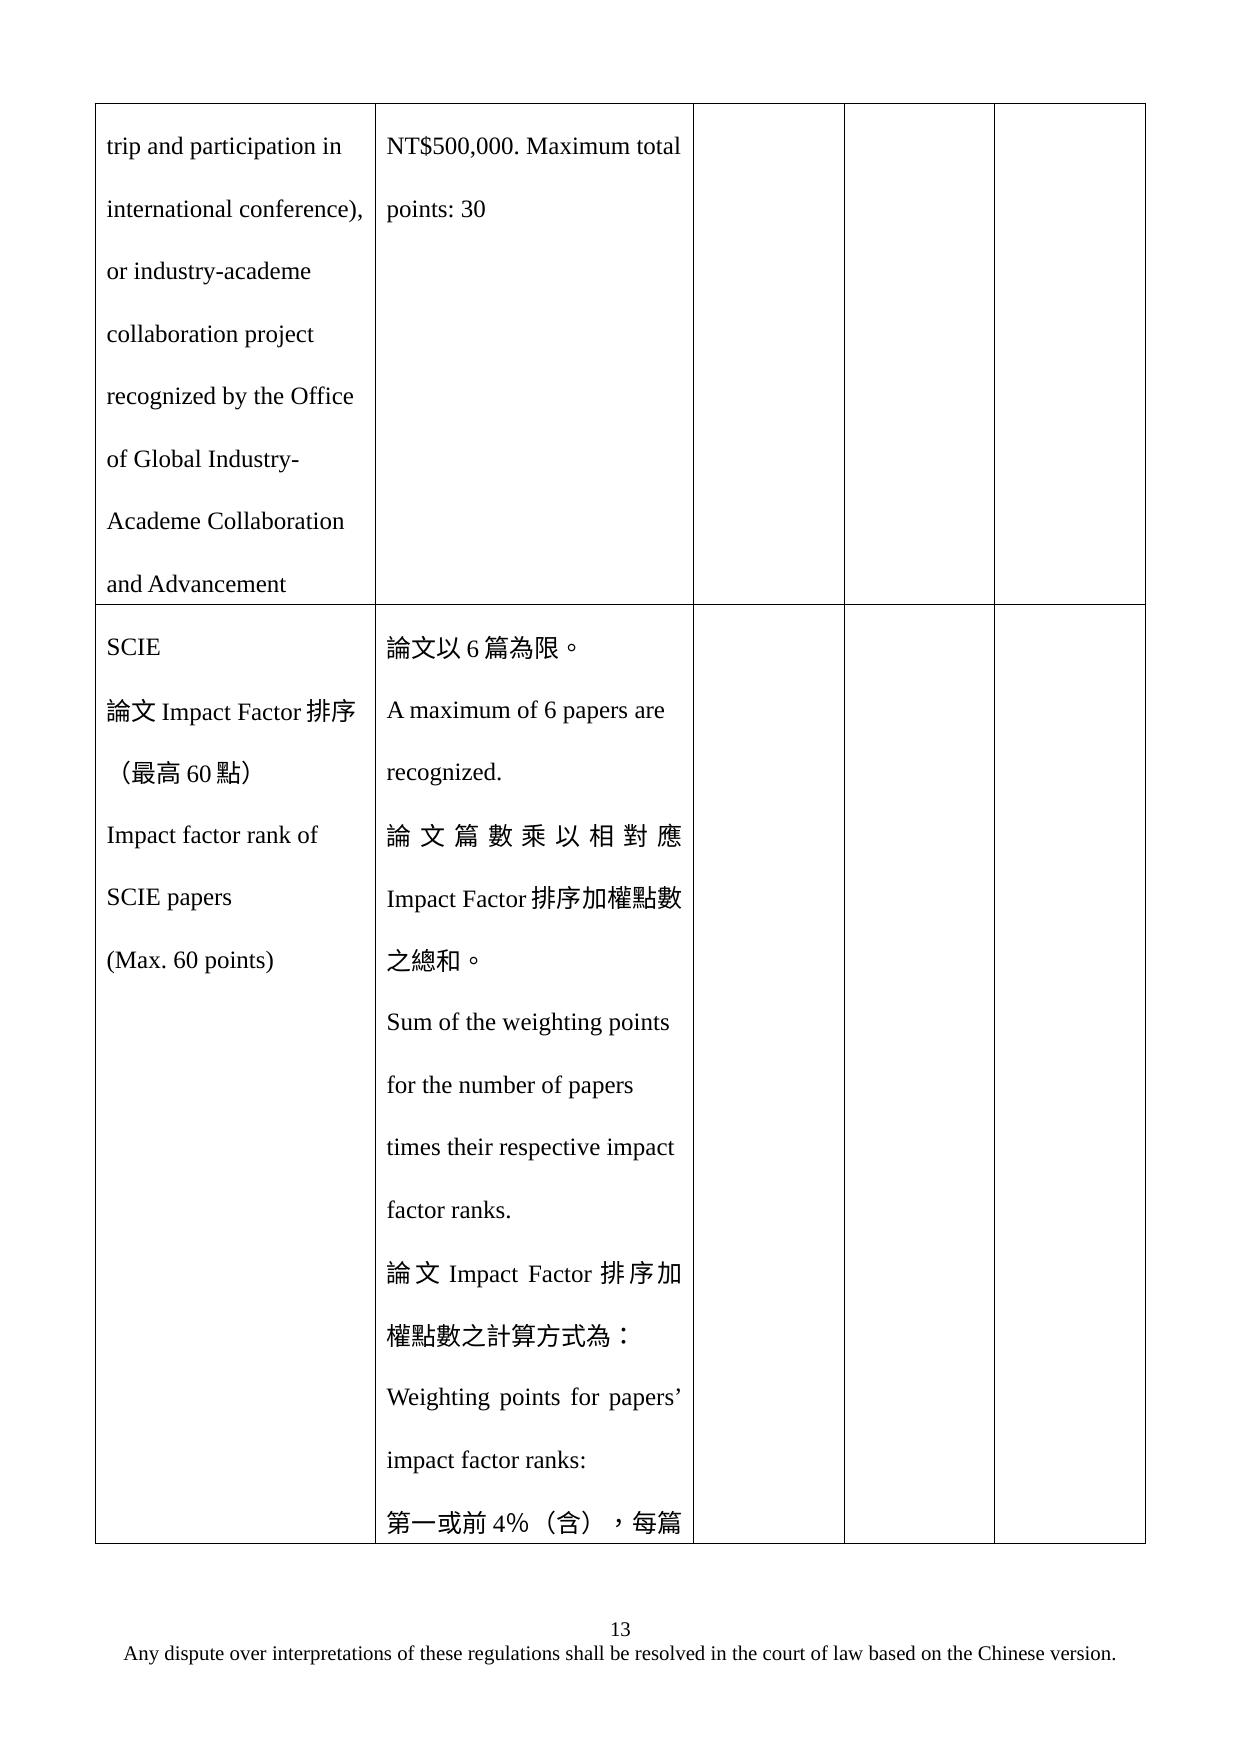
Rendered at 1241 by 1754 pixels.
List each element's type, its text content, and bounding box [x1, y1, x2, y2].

table_cell trip and participation in international conference), or industry-academe collaboration project recognized by the Office of Global Industry-Academe Collaboration and Advancement [96, 104, 375, 604]
table_cell 論文以6篇為限。 A maximum of 6 papers are recognized. 論文篇數乘以相對應Impact Factor排序加權點數之總和。 Sum of the weighting points for the number of papers times their respective impact factor ranks. 論文Impact Factor排序加權點數之計算方式為： Weighting points for papers’ impact factor ranks: 第一或前4％（含），每篇 [376, 605, 693, 1542]
table_cell [995, 605, 1145, 1542]
table_cell [694, 104, 844, 604]
table_cell [845, 104, 994, 604]
table_cell NT$500,000. Maximum total points: 30 [376, 104, 693, 604]
table_cell SCIE 論文Impact Factor排序 （最高60點） Impact factor rank of SCIE papers (Max. 60 points) [96, 605, 375, 1542]
table_cell [845, 605, 994, 1542]
table_cell [694, 605, 844, 1542]
table_cell [995, 104, 1145, 604]
